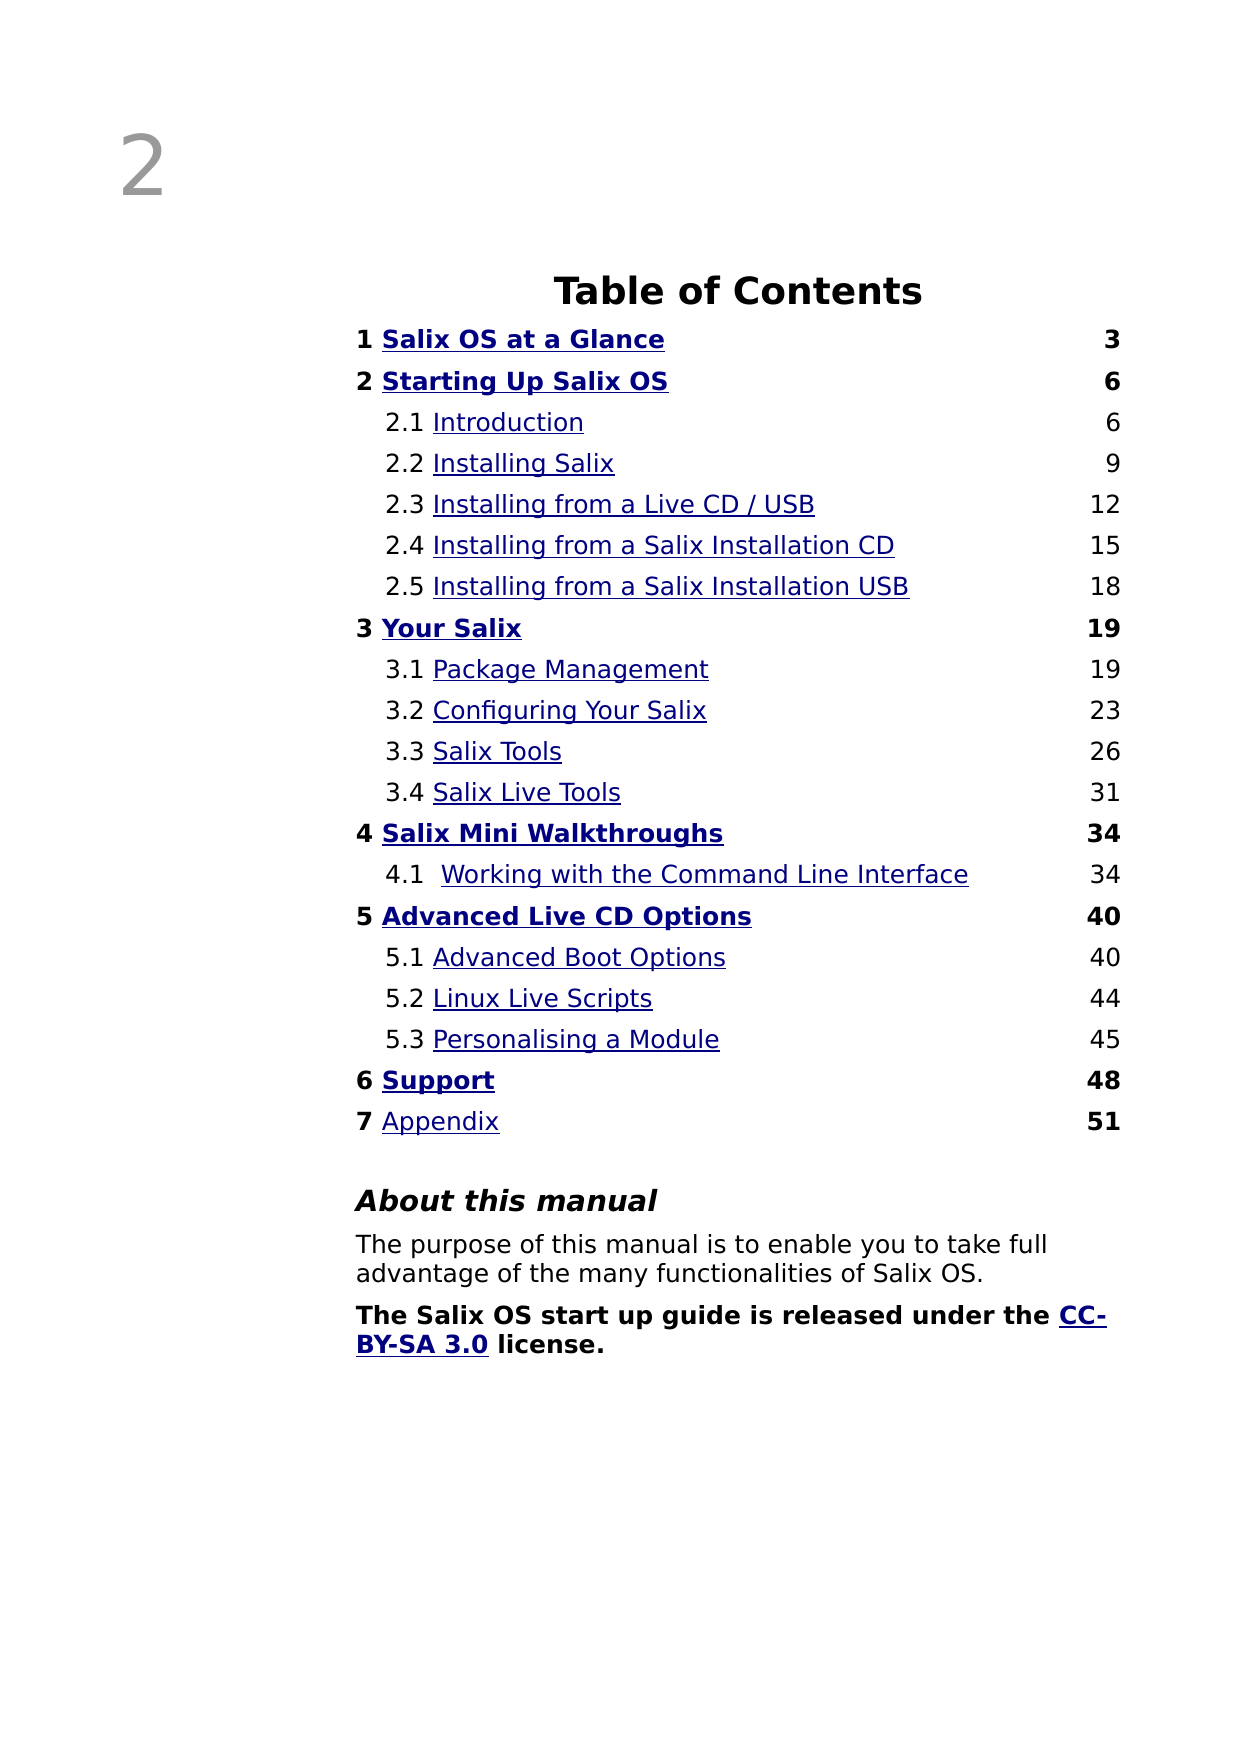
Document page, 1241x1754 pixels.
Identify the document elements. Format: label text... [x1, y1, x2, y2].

text 3.2 Configuring Your Salix 23 [385, 696, 1121, 725]
text 4 Salix Mini Walkthroughs 34 [356, 819, 1121, 849]
text 3 Your Salix 19 [356, 614, 1121, 643]
subtitle Table of Contents [356, 269, 1121, 313]
text 5.3 Personalising a Module 45 [385, 1025, 1121, 1054]
text The Salix OS start up guide is released under the CC-BY-SA 3.0 license. [356, 1301, 1121, 1359]
text 2.1 Introduction 6 [385, 408, 1121, 437]
text 5.2 Linux Live Scripts 44 [385, 984, 1121, 1013]
text 7 Appendix 51 [356, 1107, 1121, 1137]
text 1 Salix OS at a Glance 3 [356, 326, 1121, 355]
text 2.2 Installing Salix 9 [385, 449, 1121, 478]
text 2.3 Installing from a Live CD / USB 12 [385, 490, 1121, 519]
text The purpose of this manual is to enable you to take full advantage of the many functionalities of Salix OS. [356, 1230, 1121, 1289]
text 2 Starting Up Salix OS 6 [356, 367, 1121, 396]
text 4.1 Working with the Command Line Interface 34 [385, 861, 1121, 890]
text 6 Support 48 [356, 1066, 1121, 1096]
text 5.1 Advanced Boot Options 40 [385, 943, 1121, 972]
text 3.3 Salix Tools 26 [385, 737, 1121, 766]
text 2.5 Installing from a Salix Installation USB 18 [385, 573, 1121, 602]
text 3.4 Salix Live Tools 31 [385, 778, 1121, 807]
text 5 Advanced Live CD Options 40 [356, 902, 1121, 931]
text 2.4 Installing from a Salix Installation CD 15 [385, 531, 1121, 561]
text About this manual [356, 1184, 1121, 1218]
text 3.1 Package Management 19 [385, 655, 1121, 684]
